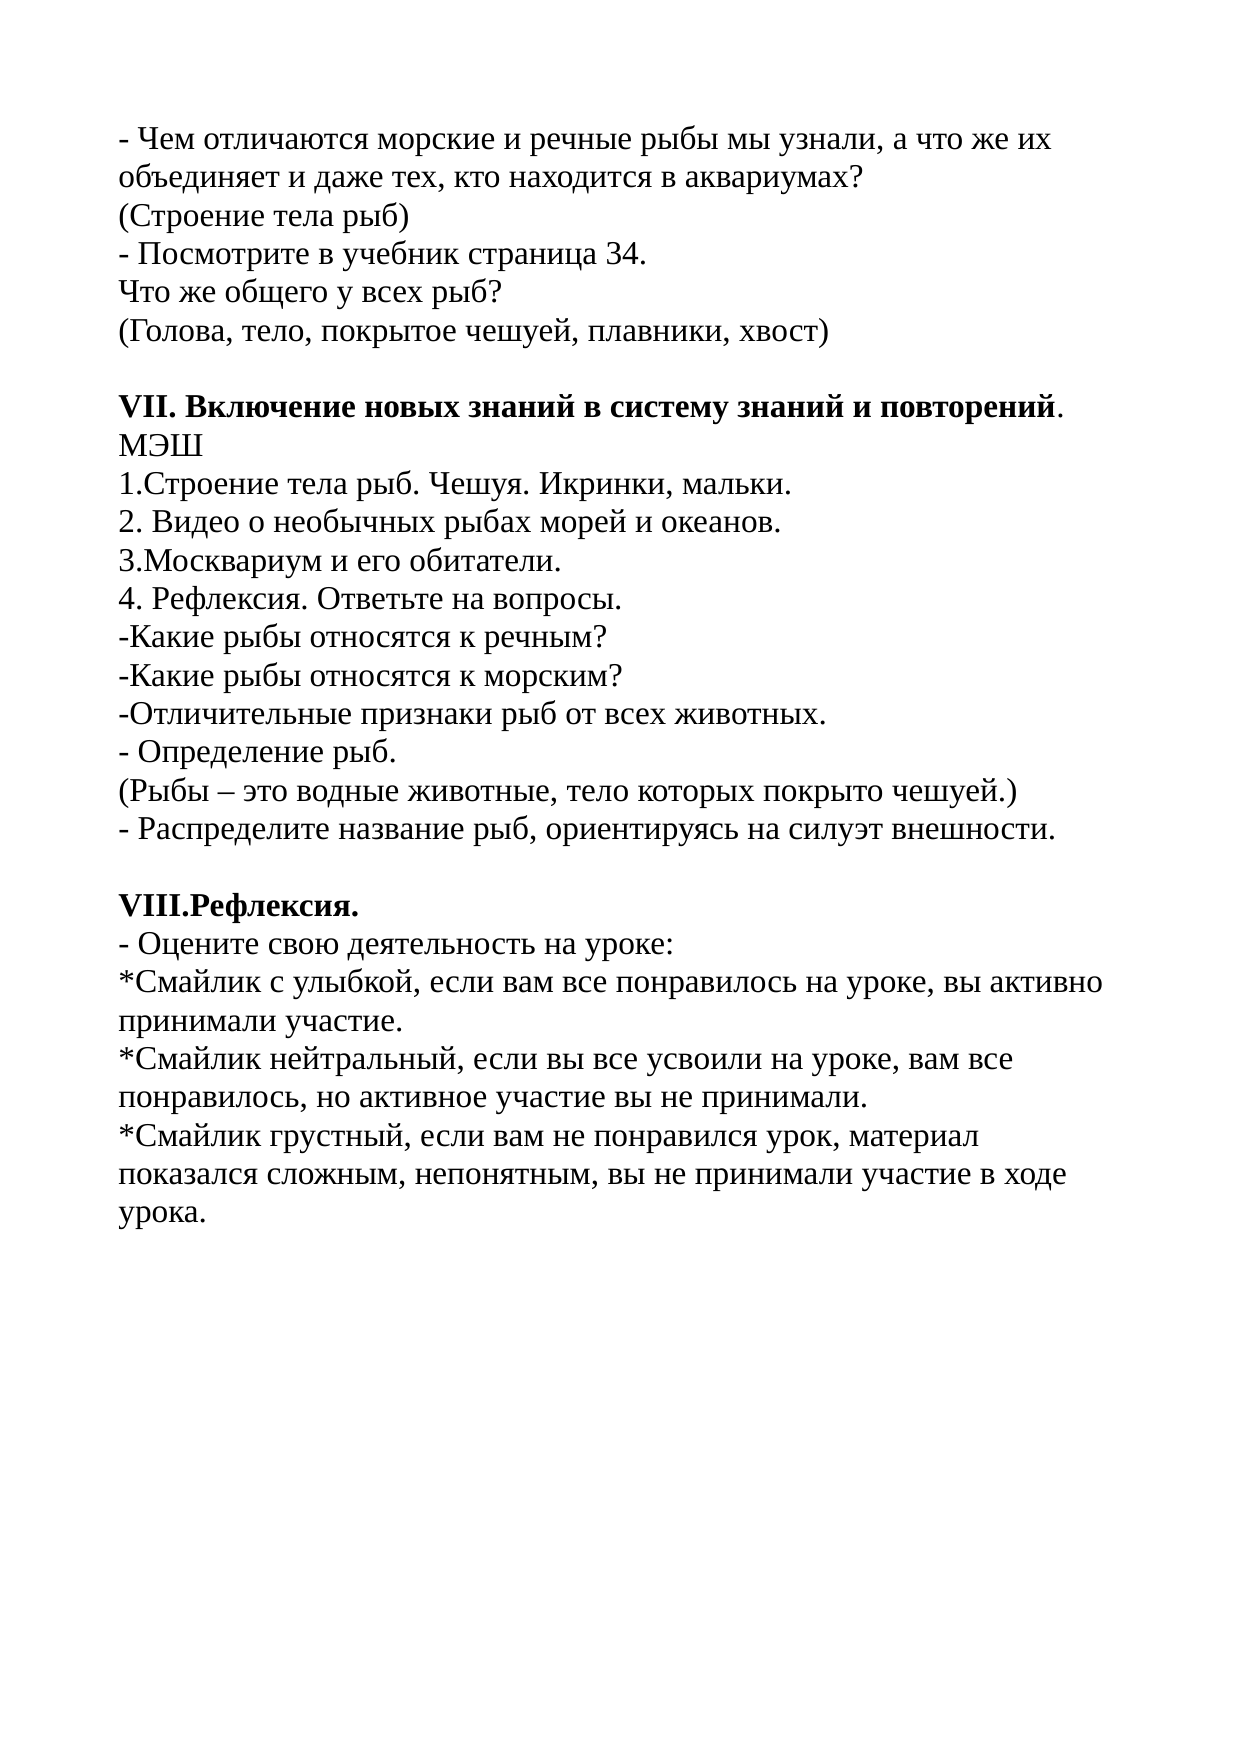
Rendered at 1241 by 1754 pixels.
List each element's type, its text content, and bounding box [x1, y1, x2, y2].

text - Оцените свою деятельность на уроке: [118, 923, 1122, 961]
text МЭШ [118, 425, 1122, 463]
text -Отличительные признаки рыб от всех животных. [118, 693, 1122, 731]
text VII. Включение новых знаний в систему знаний и повторений. [118, 386, 1122, 425]
text - Посмотрите в учебник страница 34. [118, 233, 1122, 271]
text VIII.Рефлексия. [118, 885, 1122, 923]
text - Распределите название рыб, ориентируясь на силуэт внешности. [118, 808, 1122, 846]
text Что же общего у всех рыб? [118, 271, 1122, 310]
text -Какие рыбы относятся к речным? [118, 616, 1122, 655]
text 3.Москвариум и его обитатели. [118, 540, 1122, 578]
text (Рыбы – это водные животные, тело которых покрыто чешуей.) [118, 770, 1122, 808]
text *Смайлик грустный, если вам не понравился урок, материал показался сложным, непонятным, вы не принимали участие в ходе урока. [118, 1115, 1122, 1230]
text 1.Строение тела рыб. Чешуя. Икринки, мальки. [118, 463, 1122, 501]
text - Определение рыб. [118, 731, 1122, 770]
text 4. Рефлексия. Ответьте на вопросы. [118, 578, 1122, 616]
text (Строение тела рыб) [118, 195, 1122, 233]
text 2. Видео о необычных рыбах морей и океанов. [118, 501, 1122, 540]
text -Какие рыбы относятся к морским? [118, 655, 1122, 693]
text *Смайлик с улыбкой, если вам все понравилось на уроке, вы активно принимали участие. [118, 961, 1122, 1038]
text *Смайлик нейтральный, если вы все усвоили на уроке, вам все понравилось, но активное участие вы не принимали. [118, 1038, 1122, 1115]
text (Голова, тело, покрытое чешуей, плавники, хвост) [118, 310, 1122, 348]
text - Чем отличаются морские и речные рыбы мы узнали, а что же их объединяет и даже тех, кто находится в аквариумах? [118, 118, 1122, 195]
